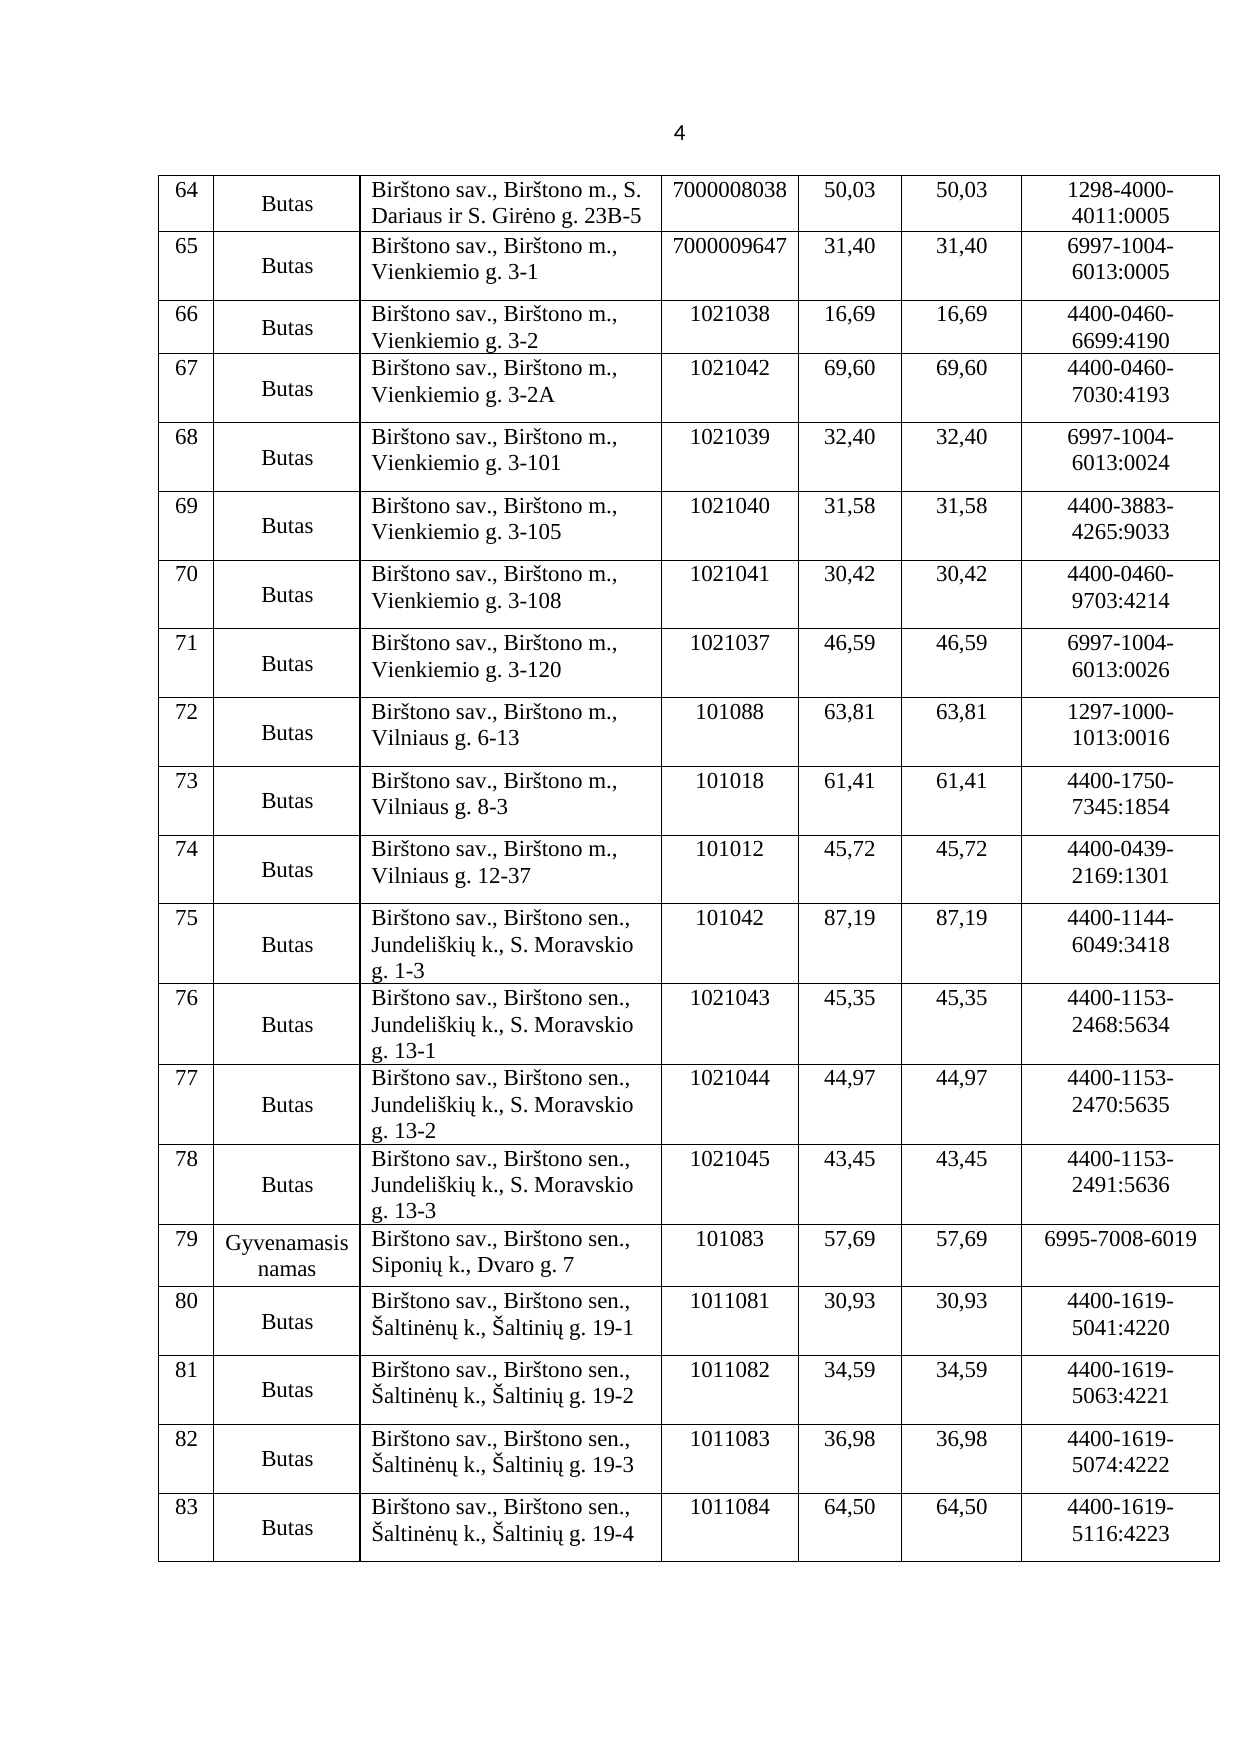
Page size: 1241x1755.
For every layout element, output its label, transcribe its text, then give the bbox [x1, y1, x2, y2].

table_cell 1021042 [662, 354, 798, 422]
table_cell 7000009647 [662, 232, 798, 299]
table_cell Birštono sav., Birštono m., Vienkiemio g. 3-120 [361, 629, 661, 697]
table_cell 50,03 [902, 176, 1021, 231]
table_cell Birštono sav., Birštono sen., Jundeliškių k., S. Moravskio g. 13-1 [361, 984, 661, 1063]
table_cell 43,45 [799, 1145, 901, 1224]
table_cell 32,40 [902, 423, 1021, 491]
table_cell 66 [159, 301, 213, 353]
table_cell 30,93 [902, 1287, 1021, 1355]
table_cell Birštono sav., Birštono m., Vilniaus g. 6-13 [361, 698, 661, 766]
table_cell 6997-1004-6013:0026 [1022, 629, 1219, 697]
table_cell Butas [214, 1145, 359, 1224]
table_cell 4400-1750-7345:1854 [1022, 767, 1219, 834]
table_cell Birštono sav., Birštono sen., Jundeliškių k., S. Moravskio g. 13-3 [361, 1145, 661, 1224]
table_cell 64,50 [799, 1494, 901, 1561]
table_cell Butas [214, 836, 359, 903]
table_cell 6997-1004-6013:0005 [1022, 232, 1219, 299]
table_cell 61,41 [799, 767, 901, 834]
table_cell 57,69 [902, 1225, 1021, 1286]
table_cell 4400-1153-2470:5635 [1022, 1065, 1219, 1143]
table_cell Butas [214, 561, 359, 628]
table_cell Butas [214, 176, 359, 231]
table_cell Birštono sav., Birštono sen., Šaltinėnų k., Šaltinių g. 19-4 [361, 1494, 661, 1561]
table_cell Butas [214, 767, 359, 834]
table_cell 46,59 [902, 629, 1021, 697]
table_cell 7000008038 [662, 176, 798, 231]
table_cell Butas [214, 492, 359, 559]
table_cell 46,59 [799, 629, 901, 697]
table_cell 4400-1619-5074:4222 [1022, 1425, 1219, 1492]
table_cell 81 [159, 1356, 213, 1424]
table_cell Birštono sav., Birštono m., Vienkiemio g. 3-105 [361, 492, 661, 559]
table_cell 71 [159, 629, 213, 697]
table_cell Butas [214, 301, 359, 353]
table_cell 1021043 [662, 984, 798, 1063]
table_cell 1021044 [662, 1065, 798, 1143]
table_cell 4400-1619-5116:4223 [1022, 1494, 1219, 1561]
table_cell Birštono sav., Birštono m., Vienkiemio g. 3-2 [361, 301, 661, 353]
table_cell 83 [159, 1494, 213, 1561]
table_cell Butas [214, 1356, 359, 1424]
table_cell 74 [159, 836, 213, 903]
table_cell 64 [159, 176, 213, 231]
table_cell Birštono sav., Birštono m., Vienkiemio g. 3-108 [361, 561, 661, 628]
table_cell Birštono sav., Birštono m., Vienkiemio g. 3-1 [361, 232, 661, 299]
table_cell 44,97 [799, 1065, 901, 1143]
table_cell Butas [214, 1287, 359, 1355]
table_cell 4400-1619-5063:4221 [1022, 1356, 1219, 1424]
table_cell 45,72 [902, 836, 1021, 903]
table_cell 4400-0460-6699:4190 [1022, 301, 1219, 353]
table_cell Birštono sav., Birštono m., Vienkiemio g. 3-2A [361, 354, 661, 422]
table_cell 77 [159, 1065, 213, 1143]
table_cell Butas [214, 629, 359, 697]
table_cell Birštono sav., Birštono m., S. Dariaus ir S. Girėno g. 23B-5 [361, 176, 661, 231]
table_cell 57,69 [799, 1225, 901, 1286]
table_cell 45,35 [902, 984, 1021, 1063]
table_cell 1021041 [662, 561, 798, 628]
table_cell Butas [214, 354, 359, 422]
table_cell 76 [159, 984, 213, 1063]
table_cell 31,40 [902, 232, 1021, 299]
table_cell 1021037 [662, 629, 798, 697]
table_cell 1021038 [662, 301, 798, 353]
table_cell 34,59 [799, 1356, 901, 1424]
table_cell 72 [159, 698, 213, 766]
table_cell Birštono sav., Birštono sen., Siponių k., Dvaro g. 7 [361, 1225, 661, 1286]
table_cell 36,98 [799, 1425, 901, 1492]
table_cell 45,72 [799, 836, 901, 903]
table_cell 69,60 [902, 354, 1021, 422]
table_cell 101088 [662, 698, 798, 766]
table_cell 1021039 [662, 423, 798, 491]
table_cell 80 [159, 1287, 213, 1355]
table_cell Birštono sav., Birštono m., Vilniaus g. 12-37 [361, 836, 661, 903]
table_cell 4400-1619-5041:4220 [1022, 1287, 1219, 1355]
table_cell Butas [214, 1425, 359, 1492]
table_cell Butas [214, 1494, 359, 1561]
table_cell 1011084 [662, 1494, 798, 1561]
table_cell 73 [159, 767, 213, 834]
table_cell 65 [159, 232, 213, 299]
table_cell 44,97 [902, 1065, 1021, 1143]
table_cell Birštono sav., Birštono sen., Jundeliškių k., S. Moravskio g. 13-2 [361, 1065, 661, 1143]
table_cell Birštono sav., Birštono sen., Šaltinėnų k., Šaltinių g. 19-1 [361, 1287, 661, 1355]
table_cell Butas [214, 423, 359, 491]
table_cell 1011082 [662, 1356, 798, 1424]
table_cell 31,58 [799, 492, 901, 559]
table_cell 1011083 [662, 1425, 798, 1492]
table_cell 75 [159, 904, 213, 983]
table_cell 4400-0460-9703:4214 [1022, 561, 1219, 628]
table_cell 16,69 [902, 301, 1021, 353]
table_cell 4400-1144-6049:3418 [1022, 904, 1219, 983]
table_cell 50,03 [799, 176, 901, 231]
table_cell Butas [214, 904, 359, 983]
table_cell Birštono sav., Birštono sen., Jundeliškių k., S. Moravskio g. 1-3 [361, 904, 661, 983]
table_cell 34,59 [902, 1356, 1021, 1424]
table_cell 6995-7008-6019 [1022, 1225, 1219, 1286]
table_cell 1298-4000-4011:0005 [1022, 176, 1219, 231]
table_cell 67 [159, 354, 213, 422]
table_cell 64,50 [902, 1494, 1021, 1561]
table_cell 63,81 [799, 698, 901, 766]
table_cell 69,60 [799, 354, 901, 422]
table_cell 31,58 [902, 492, 1021, 559]
table_cell 101042 [662, 904, 798, 983]
table_cell 30,42 [902, 561, 1021, 628]
table_cell 16,69 [799, 301, 901, 353]
table_cell 30,93 [799, 1287, 901, 1355]
table_cell Birštono sav., Birštono sen., Šaltinėnų k., Šaltinių g. 19-3 [361, 1425, 661, 1492]
table_cell 31,40 [799, 232, 901, 299]
table_cell Butas [214, 698, 359, 766]
table_cell 4400-3883-4265:9033 [1022, 492, 1219, 559]
table_cell 6997-1004-6013:0024 [1022, 423, 1219, 491]
table_cell 87,19 [799, 904, 901, 983]
table_cell Butas [214, 984, 359, 1063]
table_cell 68 [159, 423, 213, 491]
table_cell Butas [214, 232, 359, 299]
table_cell 30,42 [799, 561, 901, 628]
table_cell 4400-0460-7030:4193 [1022, 354, 1219, 422]
table_cell 69 [159, 492, 213, 559]
table_cell Birštono sav., Birštono m., Vilniaus g. 8-3 [361, 767, 661, 834]
table_cell Gyvenamasis namas [214, 1225, 359, 1286]
table_cell Birštono sav., Birštono sen., Šaltinėnų k., Šaltinių g. 19-2 [361, 1356, 661, 1424]
table_cell 32,40 [799, 423, 901, 491]
table_cell 1021045 [662, 1145, 798, 1224]
table_cell 82 [159, 1425, 213, 1492]
table_cell 101083 [662, 1225, 798, 1286]
table_cell 4400-0439-2169:1301 [1022, 836, 1219, 903]
table_cell 78 [159, 1145, 213, 1224]
table_cell 63,81 [902, 698, 1021, 766]
table_cell 79 [159, 1225, 213, 1286]
table_cell 4400-1153-2491:5636 [1022, 1145, 1219, 1224]
table_cell 1297-1000-1013:0016 [1022, 698, 1219, 766]
table_cell 87,19 [902, 904, 1021, 983]
table_cell 1021040 [662, 492, 798, 559]
table_cell Birštono sav., Birštono m., Vienkiemio g. 3-101 [361, 423, 661, 491]
table_cell 1011081 [662, 1287, 798, 1355]
table_cell 36,98 [902, 1425, 1021, 1492]
table_cell 4400-1153-2468:5634 [1022, 984, 1219, 1063]
table_cell 101018 [662, 767, 798, 834]
table_cell 43,45 [902, 1145, 1021, 1224]
table_cell 45,35 [799, 984, 901, 1063]
table_cell 61,41 [902, 767, 1021, 834]
table_cell 70 [159, 561, 213, 628]
table_cell Butas [214, 1065, 359, 1143]
table_cell 101012 [662, 836, 798, 903]
